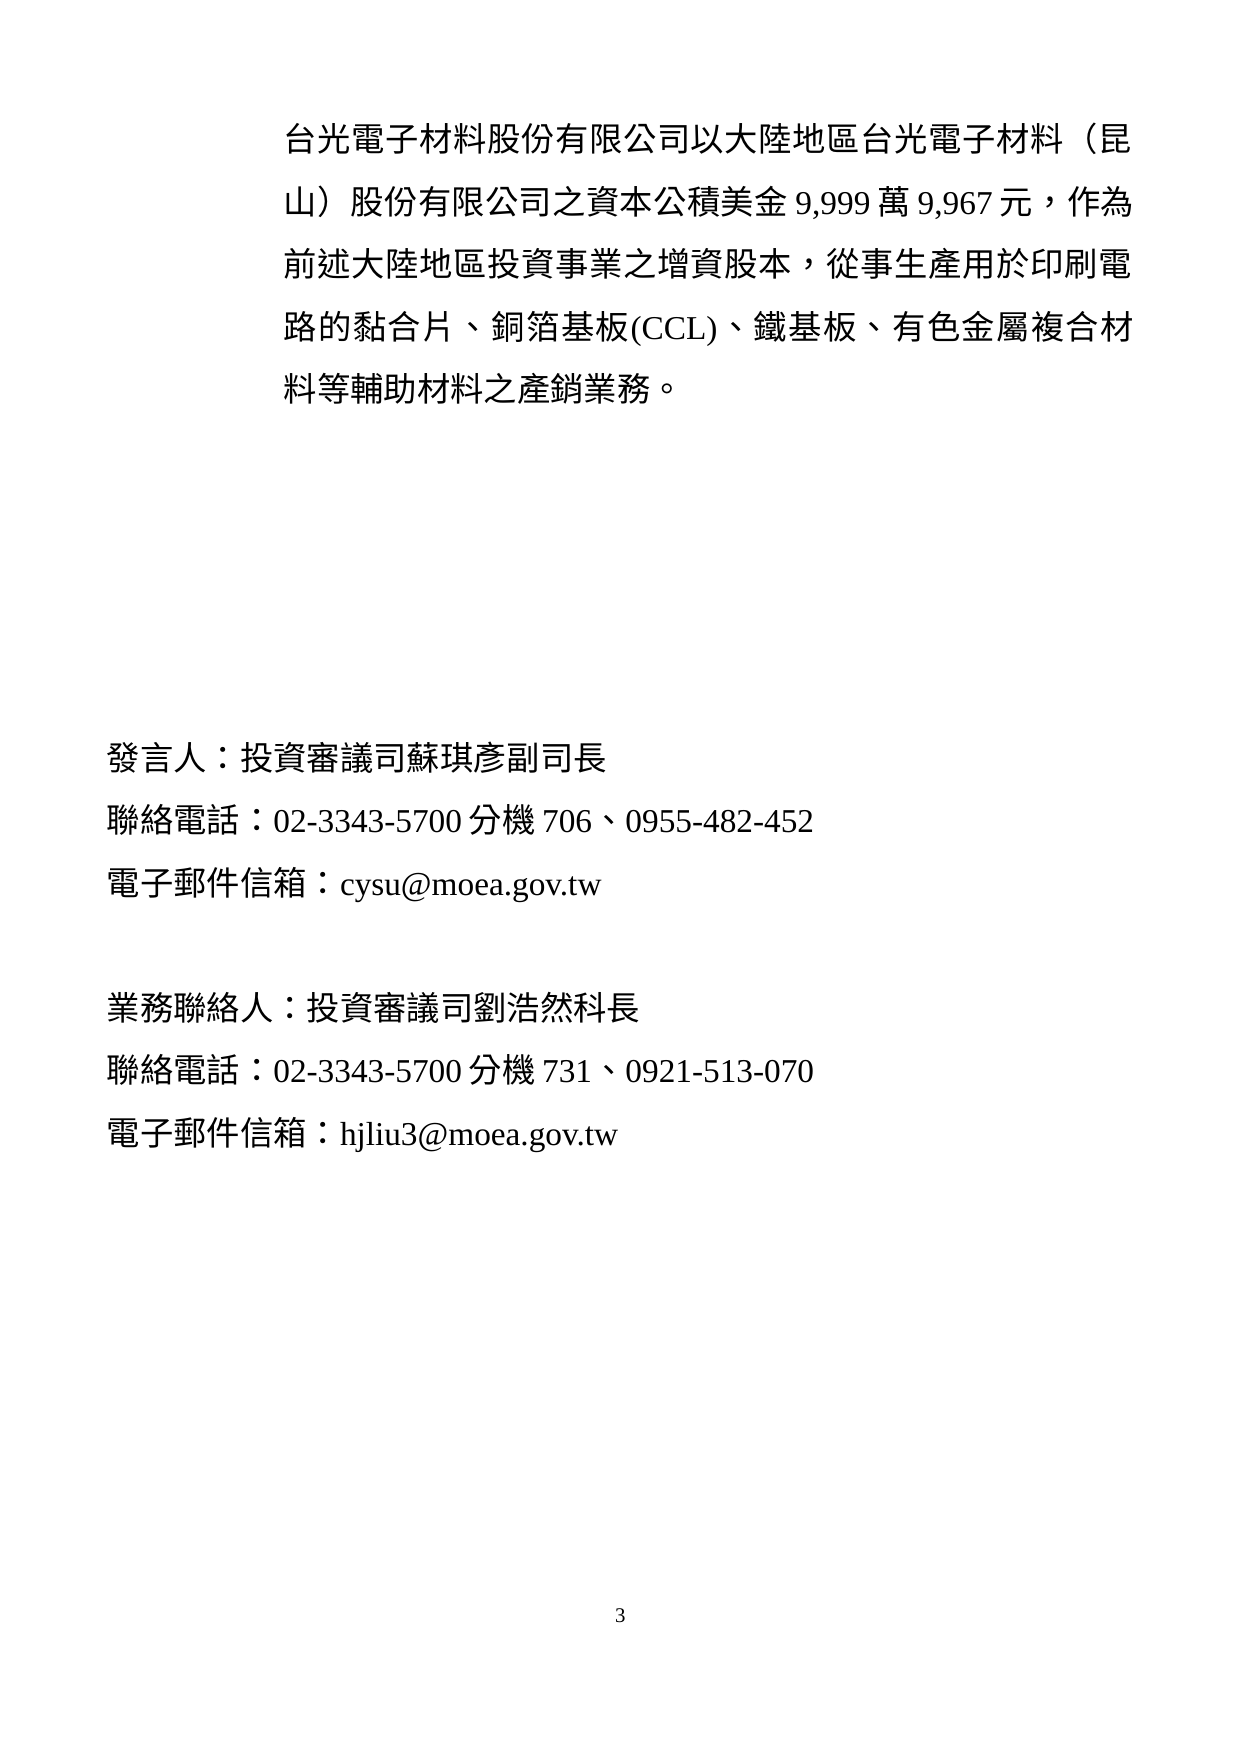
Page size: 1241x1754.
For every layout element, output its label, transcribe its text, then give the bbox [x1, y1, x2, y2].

text 聯絡電話：02-3343-5700分機731、0921-513-070 [106, 1027, 1134, 1089]
text 業務聯絡人：投資審議司劉浩然科長 [106, 964, 1134, 1027]
text 電子郵件信箱：hjliu3@moea.gov.tw [106, 1089, 1134, 1152]
text 聯絡電話：02-3343-5700分機706、0955-482-452 [106, 777, 1134, 839]
text 電子郵件信箱：cysu@moea.gov.tw [106, 839, 1134, 902]
text 台光電子材料股份有限公司以大陸地區台光電子材料（昆山）股份有限公司之資本公積美金9,999萬9,967元，作為前述大陸地區投資事業之增資股本，從事生產用於印刷電路的黏合片、銅箔基板(CCL)、鐵基板、有色金屬複合材料等輔助材料之產銷業務。 [283, 96, 1134, 408]
text 發言人：投資審議司蘇琪彥副司長 [106, 714, 1134, 777]
